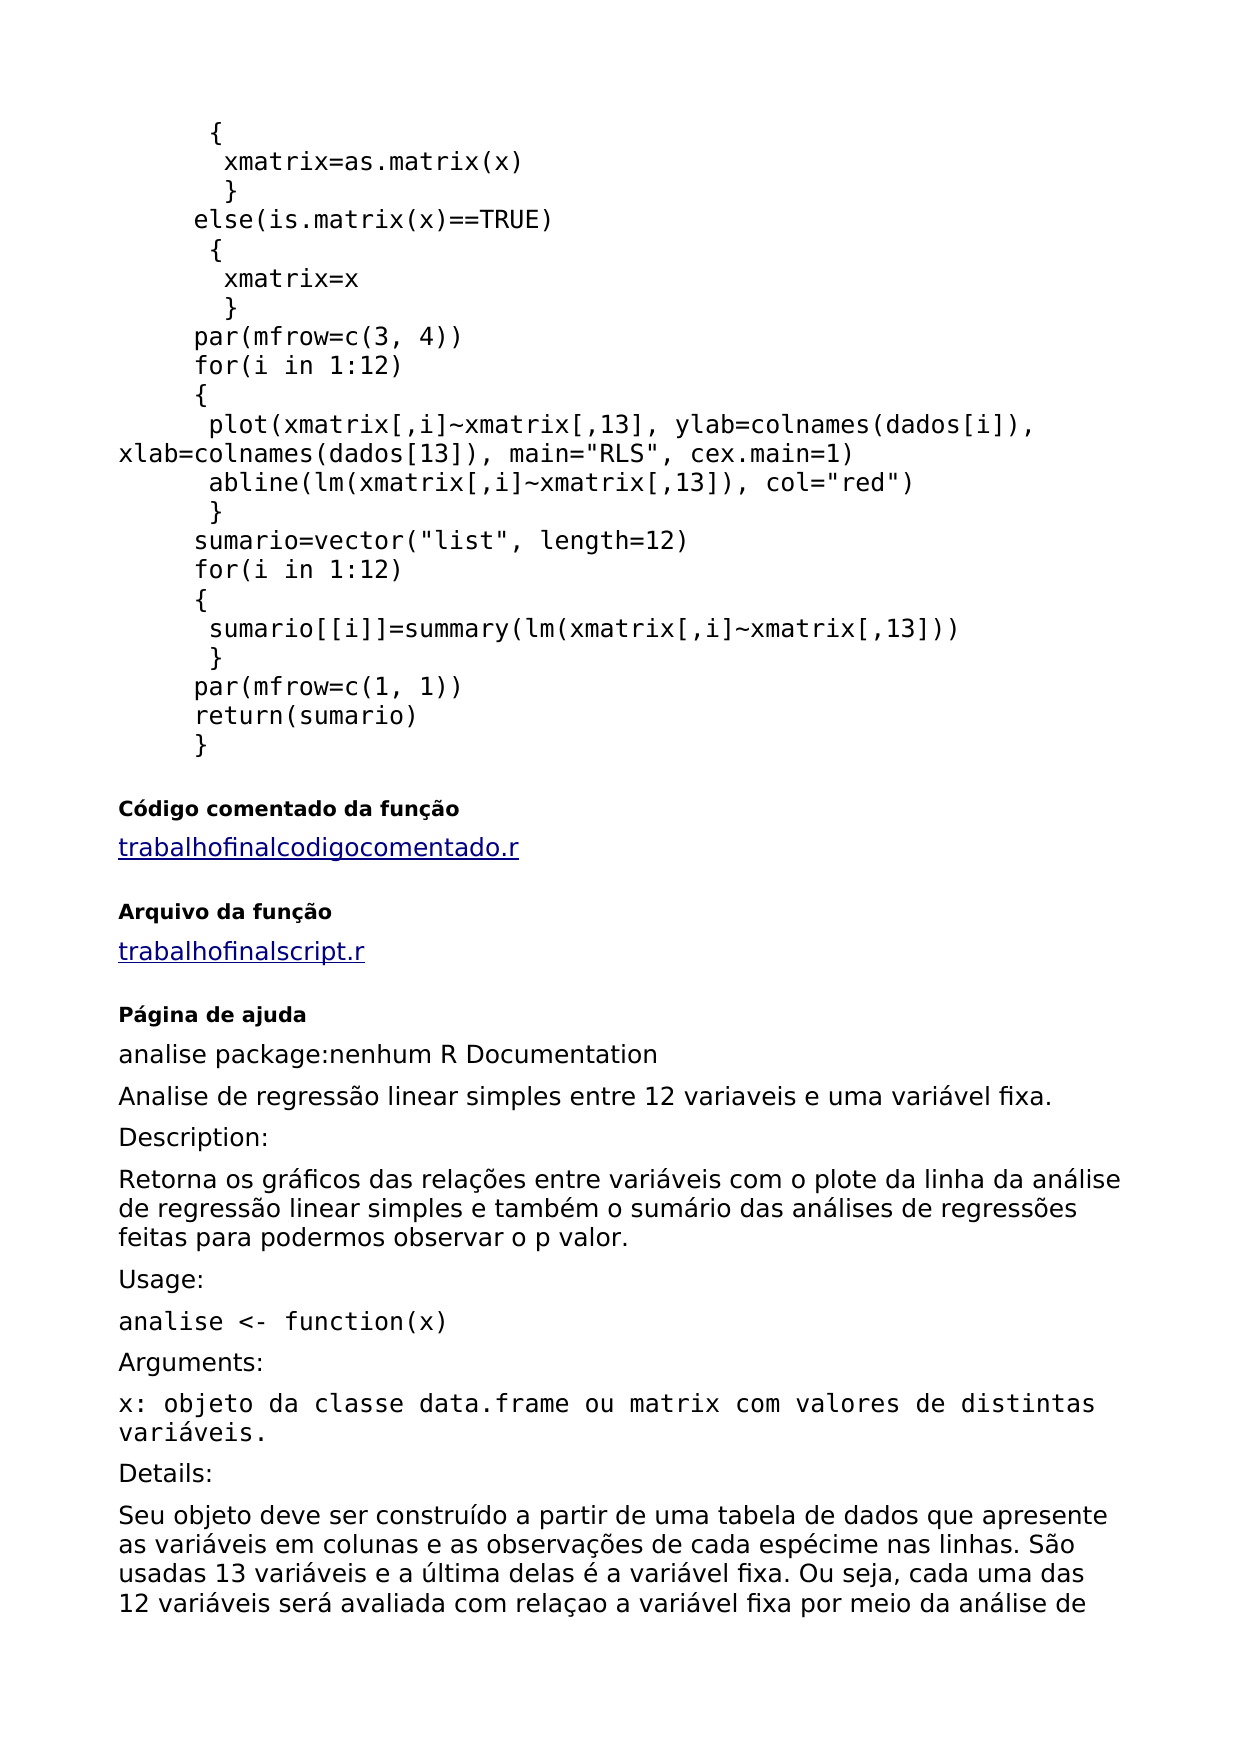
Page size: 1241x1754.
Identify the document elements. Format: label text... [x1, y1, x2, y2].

text Analise de regressão linear simples entre 12 variaveis e uma variável fixa. [118, 1082, 1122, 1111]
subtitle Arquivo da função [118, 900, 1122, 924]
text Arguments: [118, 1348, 1122, 1377]
text Seu objeto deve ser construído a partir de uma tabela de dados que apresente as variáveis em colunas e as observações de cada espécime nas linhas. São usadas 13 variáveis e a última delas é a variável fixa. Ou seja, cada uma das 12 variáveis será avaliada com relaçao a variável fixa por meio da análise de [118, 1501, 1122, 1618]
text Details: [118, 1459, 1122, 1489]
text Retorna os gráficos das relações entre variáveis com o plote da linha da análise de regressão linear simples e também o sumário das análises de regressões feitas para podermos observar o p valor. [118, 1165, 1122, 1253]
text Description: [118, 1123, 1122, 1153]
text analise package:nenhum R Documentation [118, 1040, 1122, 1069]
text trabalhofinalscript.r [118, 937, 1122, 966]
subtitle Página de ajuda [118, 1003, 1122, 1028]
subtitle Código comentado da função [118, 797, 1122, 821]
text trabalhofinalcodigocomentado.r [118, 833, 1122, 862]
text { xmatrix=as.matrix(x) } else(is.matrix(x)==TRUE) { xmatrix=x } par(mfrow=c(3, 4)) for(i in 1:12) { plot(xmatrix[,i]~xmatrix[,13], ylab=colnames(dados[i]), xlab=colnames(dados[13]), main="RLS", cex.main=1) abline(lm(xmatrix[,i]~xmatrix[,13]), col="red") } sumario=vector("list", length=12) for(i in 1:12) { sumario[[i]]=summary(lm(xmatrix[,i]~xmatrix[,13])) } par(mfrow=c(1, 1)) return(sumario) } [118, 118, 1122, 760]
text analise <- function(x) [118, 1307, 1122, 1336]
text x: objeto da classe data.frame ou matrix com valores de distintas variáveis. [118, 1389, 1122, 1448]
text Usage: [118, 1265, 1122, 1294]
